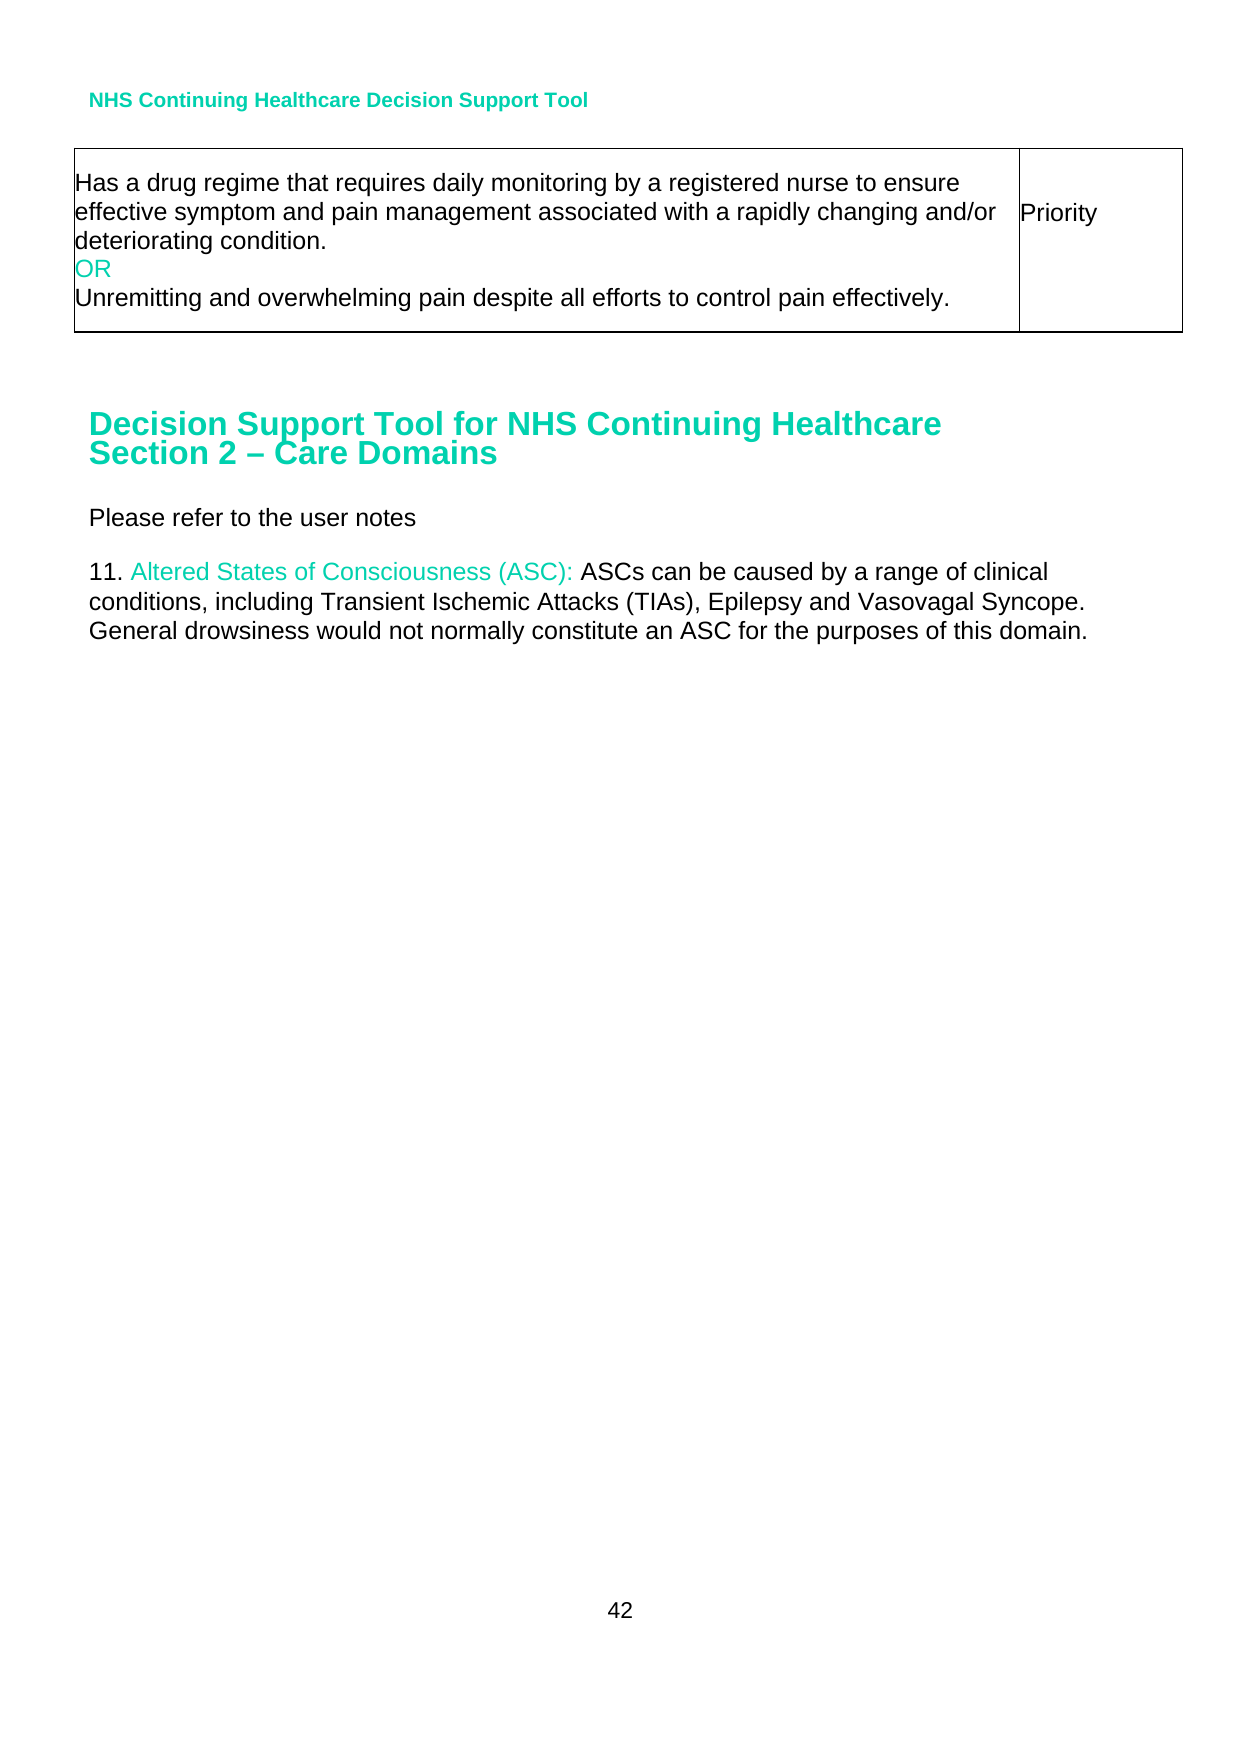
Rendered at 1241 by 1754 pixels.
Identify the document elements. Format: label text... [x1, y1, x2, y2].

subtitle Decision Support Tool for NHS Continuing Healthcare Section 2 – Care Domains [89, 412, 1152, 470]
table_cell Has a drug regime that requires daily monitoring by a registered nurse to ensure effective symptom and pain management associated with a rapidly changing and/or deteriorating condition. OR Unremitting and overwhelming pain despite all efforts to control pain effectively. [75, 149, 1019, 331]
text 11. Altered States of Consciousness (ASC): ASCs can be caused by a range of clinical conditions, including Transient Ischemic Attacks (TIAs), Epilepsy and Vasovagal Syncope. General drowsiness would not normally constitute an ASC for the purposes of this domain. [89, 557, 1152, 645]
text Please refer to the user notes [89, 503, 1152, 532]
table_cell Priority [1020, 149, 1182, 331]
